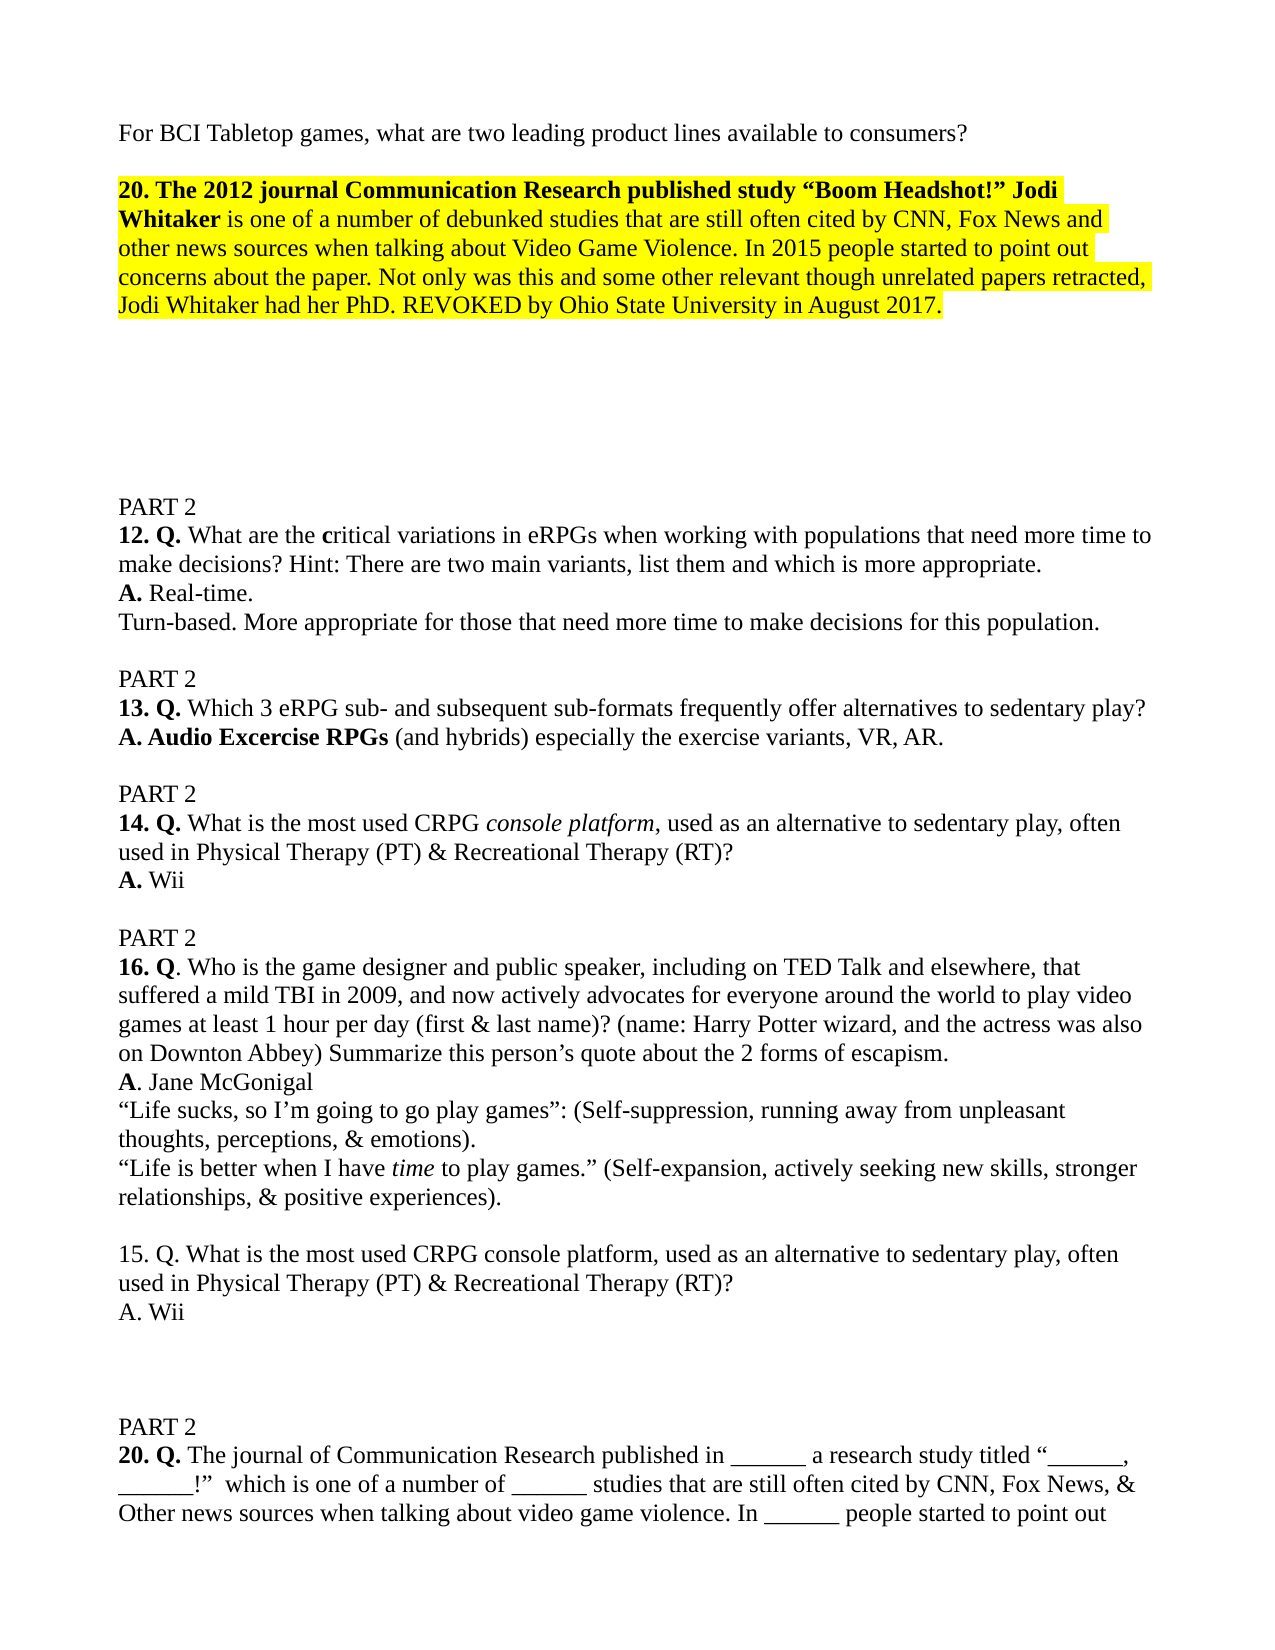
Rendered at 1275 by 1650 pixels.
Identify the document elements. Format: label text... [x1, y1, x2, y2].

text A. Jane McGonigal [118, 1067, 1157, 1096]
text 12. Q. What are the critical variations in eRPGs when working with populations that need more time to make decisions? Hint: There are two main variants, list them and which is more appropriate. [118, 521, 1157, 578]
text PART 2 [118, 923, 1157, 952]
text 14. Q. What is the most used CRPG console platform, used as an alternative to sedentary play, often used in Physical Therapy (PT) & Recreational Therapy (RT)? [118, 808, 1157, 866]
text A. Wii [118, 866, 1157, 894]
text A. Audio Excercise RPGs (and hybrids) especially the exercise variants, VR, AR. [118, 722, 1157, 751]
text 16. Q. Who is the game designer and public speaker, including on TED Talk and elsewhere, that suffered a mild TBI in 2009, and now actively advocates for everyone around the world to play video games at least 1 hour per day (first & last name)? (name: Harry Potter wizard, and the actress was also on Downton Abbey) Summarize this person’s quote about the 2 forms of escapism. [118, 952, 1157, 1067]
text A. Real-time. [118, 578, 1157, 607]
text A. Wii [118, 1297, 1157, 1326]
text For BCI Tabletop games, what are two leading product lines available to consumers? [118, 118, 1157, 147]
text 15. Q. What is the most used CRPG console platform, used as an alternative to sedentary play, often used in Physical Therapy (PT) & Recreational Therapy (RT)? [118, 1239, 1157, 1297]
text PART 2 [118, 779, 1157, 808]
text PART 2 [118, 1412, 1157, 1441]
text 13. Q. Which 3 eRPG sub- and subsequent sub-formats frequently offer alternatives to sedentary play? [118, 693, 1157, 722]
text Turn-based. More appropriate for those that need more time to make decisions for this population. [118, 607, 1157, 636]
text 20. The 2012 journal Communication Research published study “Boom Headshot!” Jodi Whitaker is one of a number of debunked studies that are still often cited by CNN, Fox News and other news sources when talking about Video Game Violence. In 2015 people started to point out concerns about the paper. Not only was this and some other relevant though unrelated papers retracted, Jodi Whitaker had her PhD. REVOKED by Ohio State University in August 2017. [118, 176, 1157, 319]
text PART 2 [118, 492, 1157, 521]
text 20. Q. The journal of Communication Research published in ______ a research study titled “______, ______!” which is one of a number of ______ studies that are still often cited by CNN, Fox News, & Other news sources when talking about video game violence. In ______ people started to point out [118, 1441, 1157, 1527]
text “Life sucks, so I’m going to go play games”: (Self-suppression, running away from unpleasant thoughts, perceptions, & emotions). [118, 1096, 1157, 1153]
text “Life is better when I have time to play games.” (Self-expansion, actively seeking new skills, stronger relationships, & positive experiences). [118, 1153, 1157, 1211]
text PART 2 [118, 664, 1157, 693]
